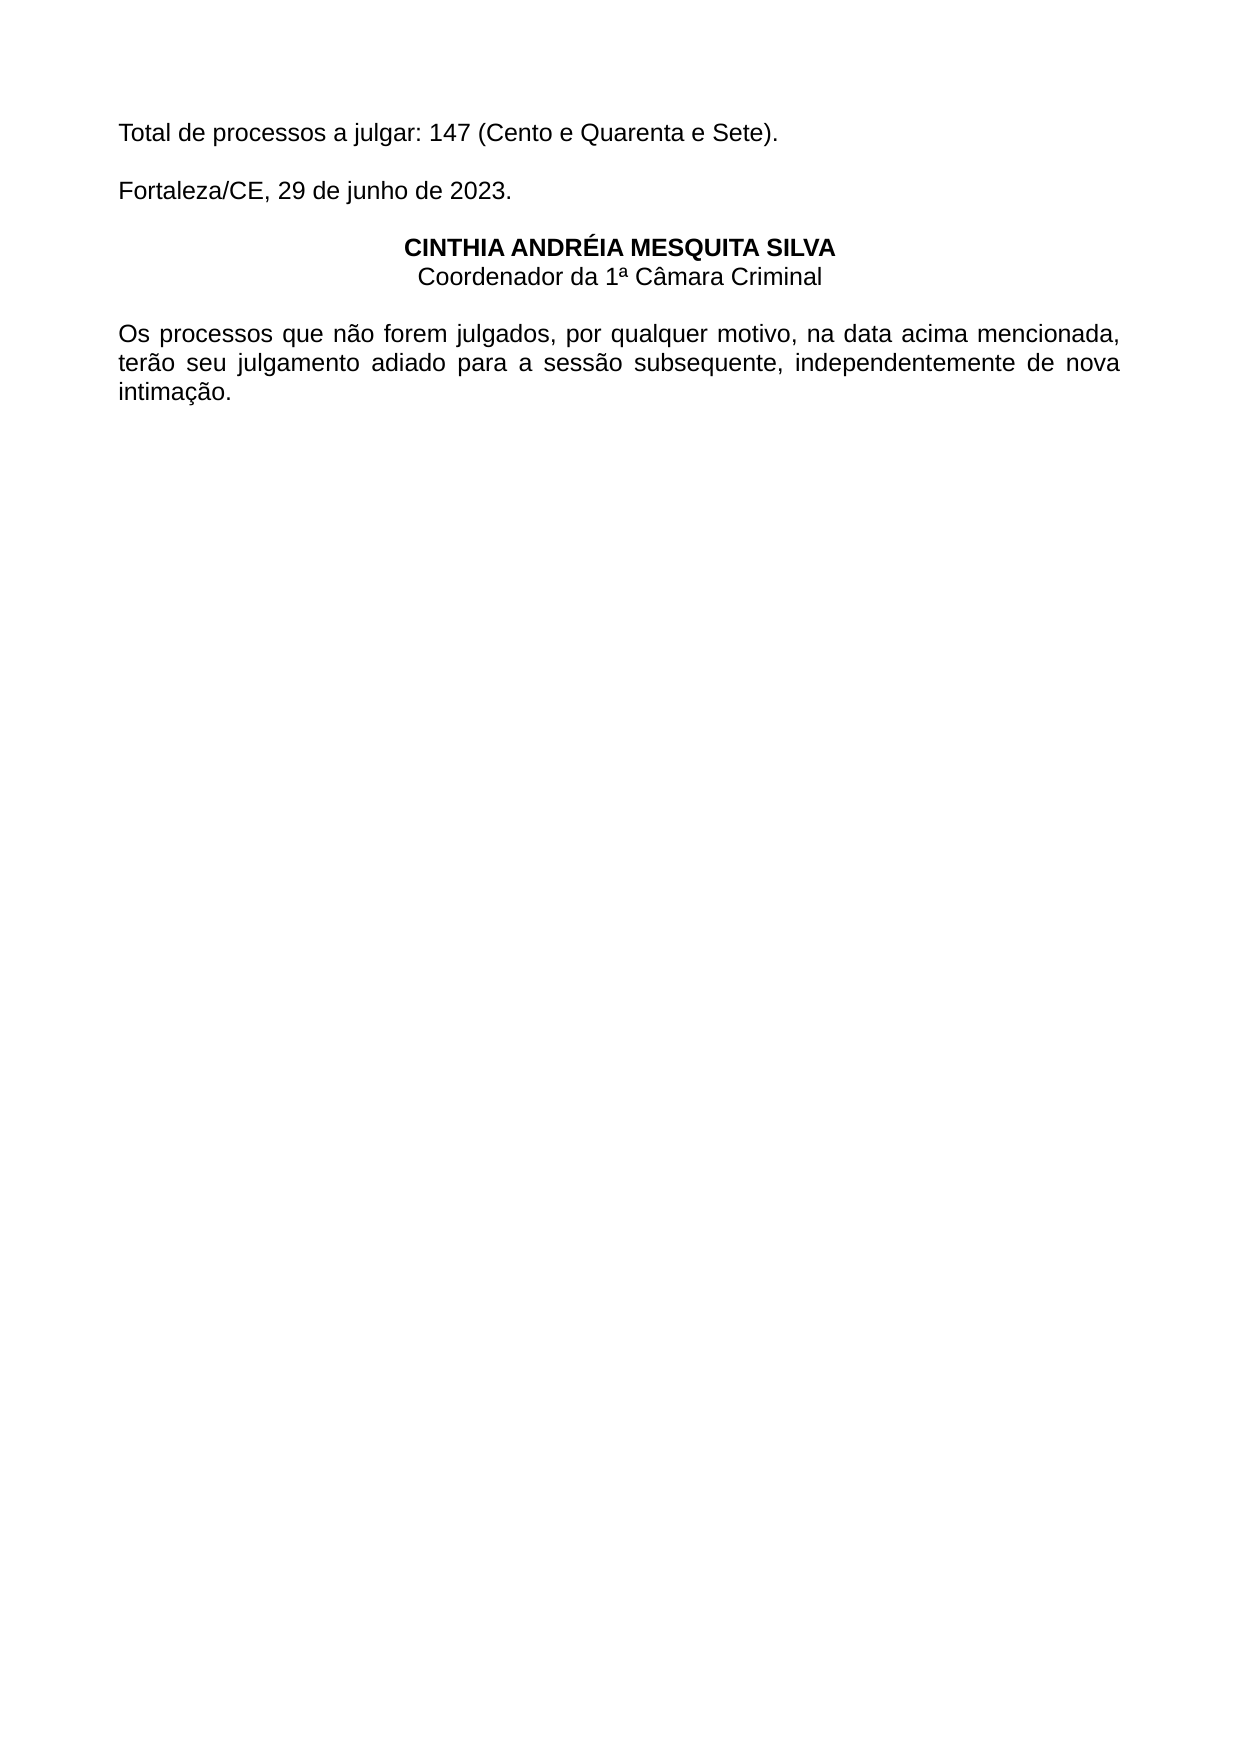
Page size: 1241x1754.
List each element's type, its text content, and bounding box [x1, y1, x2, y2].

text Fortaleza/CE, 29 de junho de 2023. [118, 176, 1122, 204]
text CINTHIA ANDRÉIA MESQUITA SILVA [118, 233, 1122, 262]
text Coordenador da 1ª Câmara Criminal [118, 262, 1122, 291]
text Total de processos a julgar: 147 (Cento e Quarenta e Sete). [118, 118, 1122, 147]
text Os processos que não forem julgados, por qualquer motivo, na data acima mencionada, terão seu julgamento adiado para a sessão subsequente, independentemente de nova intimação. [118, 319, 1122, 406]
